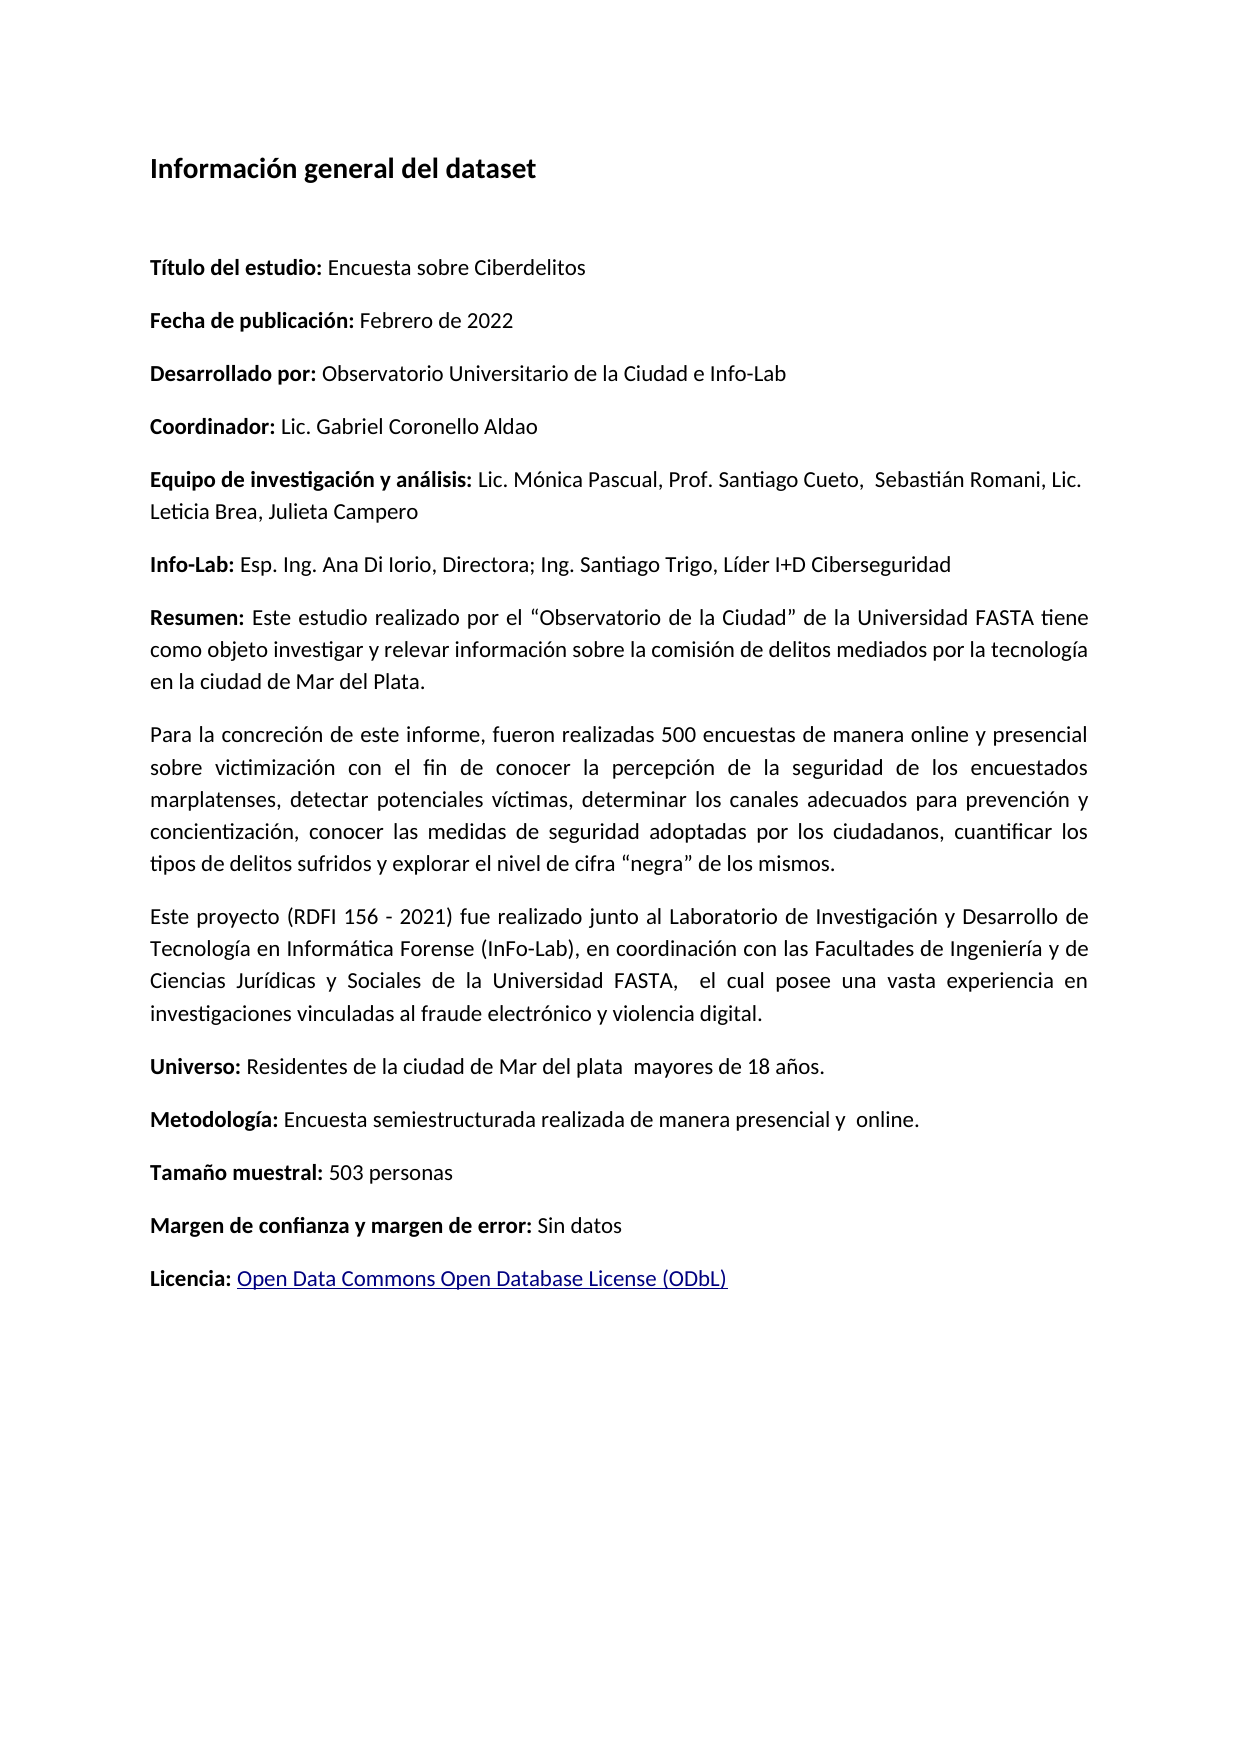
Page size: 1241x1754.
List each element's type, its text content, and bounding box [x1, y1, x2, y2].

text Universo: Residentes de la ciudad de Mar del plata mayores de 18 años. [150, 1052, 1090, 1080]
text Fecha de publicación: Febrero de 2022 [150, 306, 1090, 334]
text Desarrollado por: Observatorio Universitario de la Ciudad e Info-Lab [150, 359, 1090, 387]
text Licencia: Open Data Commons Open Database License (ODbL) [150, 1264, 1090, 1292]
text Info-Lab: Esp. Ing. Ana Di Iorio, Directora; Ing. Santiago Trigo, Líder I+D Ciberseguridad [150, 550, 1090, 578]
text Margen de confianza y margen de error: Sin datos [150, 1211, 1090, 1239]
text Tamaño muestral: 503 personas [150, 1158, 1090, 1186]
text Este proyecto (RDFI 156 - 2021) fue realizado junto al Laboratorio de Investigación y Desarrollo de Tecnología en Informática Forense (InFo-Lab), en coordinación con las Facultades de Ingeniería y de Ciencias Jurídicas y Sociales de la Universidad FASTA, el cual posee una vasta experiencia en investigaciones vinculadas al fraude electrónico y violencia digital. [150, 902, 1090, 1027]
text Resumen: Este estudio realizado por el “Observatorio de la Ciudad” de la Universidad FASTA tiene como objeto investigar y relevar información sobre la comisión de delitos mediados por la tecnología en la ciudad de Mar del Plata. [150, 603, 1090, 695]
text Equipo de investigación y análisis: Lic. Mónica Pascual, Prof. Santiago Cueto, Sebastián Romani, Lic. Leticia Brea, Julieta Campero [150, 465, 1090, 525]
text Coordinador: Lic. Gabriel Coronello Aldao [150, 412, 1090, 440]
text Información general del dataset [150, 150, 1090, 186]
text Metodología: Encuesta semiestructurada realizada de manera presencial y online. [150, 1105, 1090, 1133]
text Título del estudio: Encuesta sobre Ciberdelitos [150, 253, 1090, 281]
text Para la concreción de este informe, fueron realizadas 500 encuestas de manera online y presencial sobre victimización con el fin de conocer la percepción de la seguridad de los encuestados marplatenses, detectar potenciales víctimas, determinar los canales adecuados para prevención y concientización, conocer las medidas de seguridad adoptadas por los ciudadanos, cuantificar los tipos de delitos sufridos y explorar el nivel de cifra “negra” de los mismos. [150, 720, 1090, 877]
